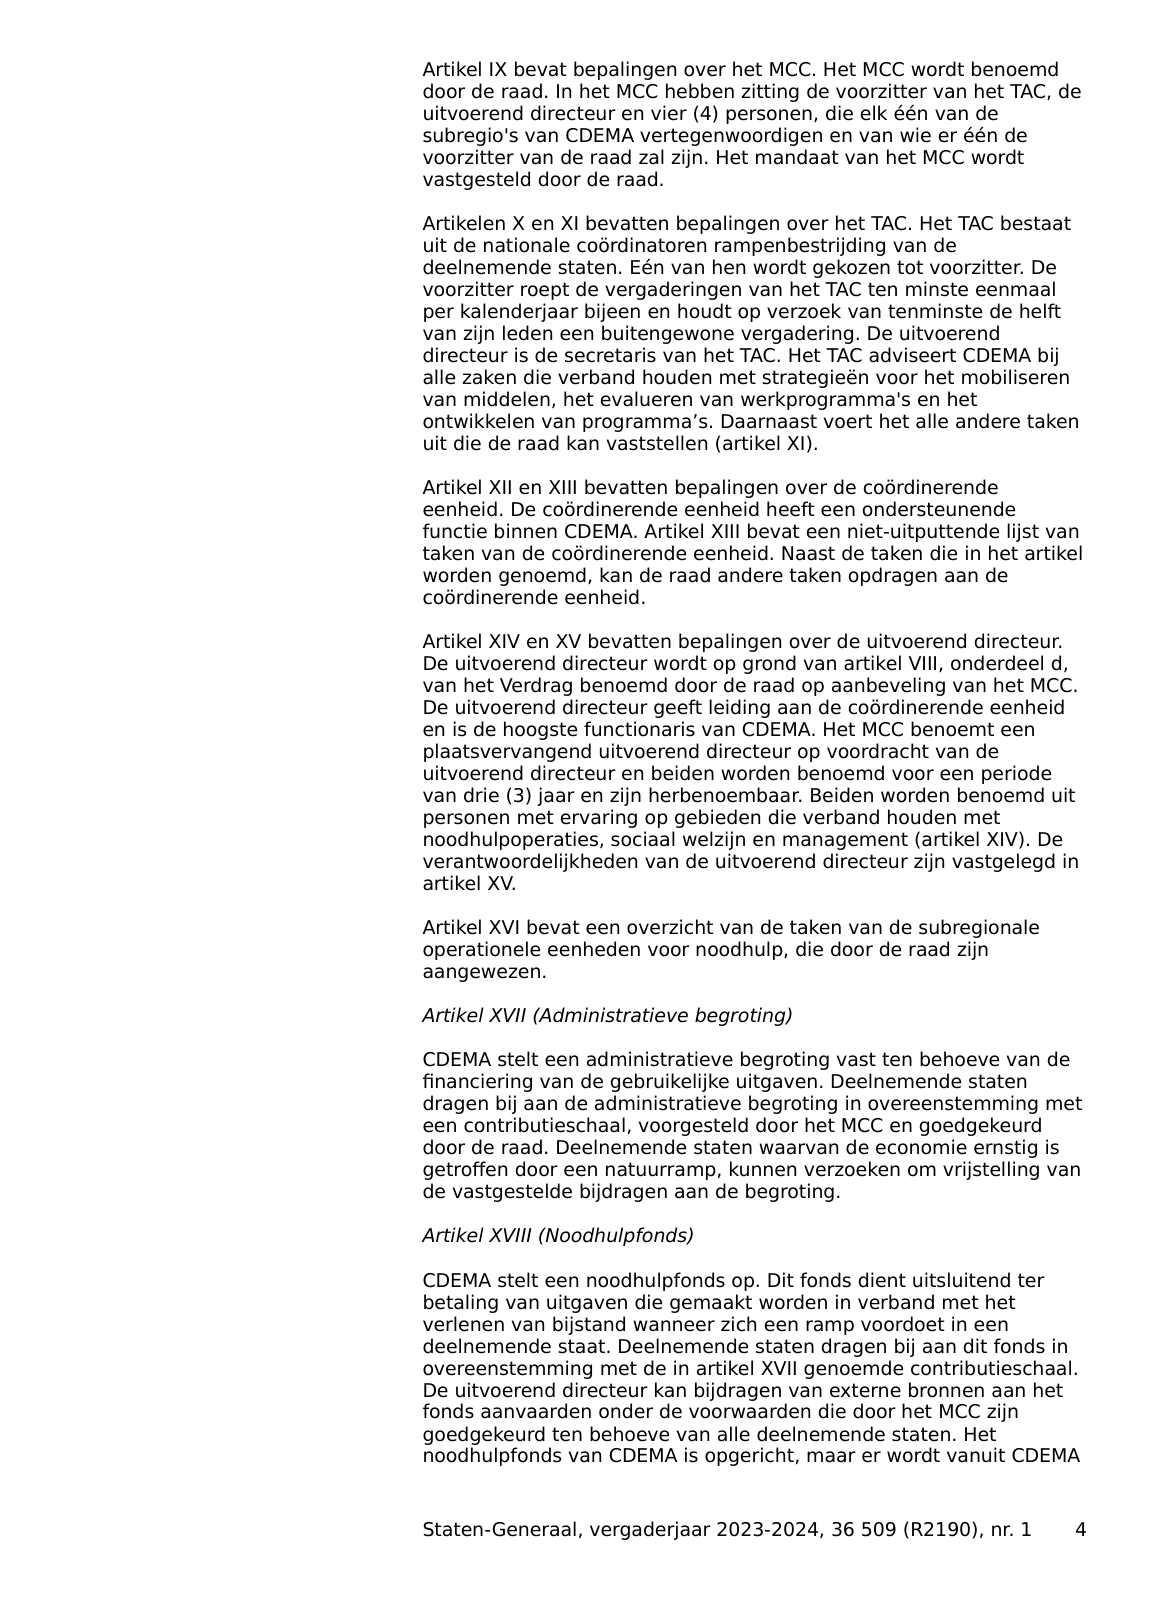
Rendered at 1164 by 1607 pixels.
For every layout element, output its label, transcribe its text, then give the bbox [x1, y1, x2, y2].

subtitle Artikel XVII (Administratieve begroting) [422, 1005, 1087, 1027]
text Artikelen X en XI bevatten bepalingen over het TAC. Het TAC bestaat uit de nationale coördinatoren rampenbestrijding van de deelnemende staten. Eén van hen wordt gekozen tot voorzitter. De voorzitter roept de vergaderingen van het TAC ten minste eenmaal per kalenderjaar bijeen en houdt op verzoek van tenminste de helft van zijn leden een buitengewone vergadering. De uitvoerend directeur is de secretaris van het TAC. Het TAC adviseert CDEMA bij alle zaken die verband houden met strategieën voor het mobiliseren van middelen, het evalueren van werkprogramma's en het ontwikkelen van programma’s. Daarnaast voert het alle andere taken uit die de raad kan vaststellen (artikel XI). [422, 213, 1087, 455]
subtitle Artikel XVIII (Noodhulpfonds) [422, 1225, 1087, 1247]
text Artikel IX bevat bepalingen over het MCC. Het MCC wordt benoemd door de raad. In het MCC hebben zitting de voorzitter van het TAC, de uitvoerend directeur en vier (4) personen, die elk één van de subregio's van CDEMA vertegenwoordigen en van wie er één de voorzitter van de raad zal zijn. Het mandaat van het MCC wordt vastgesteld door de raad. [422, 59, 1087, 191]
text CDEMA stelt een administratieve begroting vast ten behoeve van de financiering van de gebruikelijke uitgaven. Deelnemende staten dragen bij aan de administratieve begroting in overeenstemming met een contributieschaal, voorgesteld door het MCC en goedgekeurd door de raad. Deelnemende staten waarvan de economie ernstig is getroffen door een natuurramp, kunnen verzoeken om vrijstelling van de vastgestelde bijdragen aan de begroting. [422, 1049, 1087, 1203]
text Artikel XIV en XV bevatten bepalingen over de uitvoerend directeur. De uitvoerend directeur wordt op grond van artikel VIII, onderdeel d, van het Verdrag benoemd door de raad op aanbeveling van het MCC. De uitvoerend directeur geeft leiding aan de coördinerende eenheid en is de hoogste functionaris van CDEMA. Het MCC benoemt een plaatsvervangend uitvoerend directeur op voordracht van de uitvoerend directeur en beiden worden benoemd voor een periode van drie (3) jaar en zijn herbenoembaar. Beiden worden benoemd uit personen met ervaring op gebieden die verband houden met noodhulpoperaties, sociaal welzijn en management (artikel XIV). De verantwoordelijkheden van de uitvoerend directeur zijn vastgelegd in artikel XV. [422, 631, 1087, 895]
text Artikel XII en XIII bevatten bepalingen over de coördinerende eenheid. De coördinerende eenheid heeft een ondersteunende functie binnen CDEMA. Artikel XIII bevat een niet-uitputtende lijst van taken van de coördinerende eenheid. Naast de taken die in het artikel worden genoemd, kan de raad andere taken opdragen aan de coördinerende eenheid. [422, 477, 1087, 609]
text Artikel XVI bevat een overzicht van de taken van de subregionale operationele eenheden voor noodhulp, die door de raad zijn aangewezen. [422, 917, 1087, 983]
text CDEMA stelt een noodhulpfonds op. Dit fonds dient uitsluitend ter betaling van uitgaven die gemaakt worden in verband met het verlenen van bijstand wanneer zich een ramp voordoet in een deelnemende staat. Deelnemende staten dragen bij aan dit fonds in overeenstemming met de in artikel XVII genoemde contributieschaal. De uitvoerend directeur kan bijdragen van externe bronnen aan het fonds aanvaarden onder de voorwaarden die door het MCC zijn goedgekeurd ten behoeve van alle deelnemende staten. Het noodhulpfonds van CDEMA is opgericht, maar er wordt vanuit CDEMA [422, 1269, 1087, 1467]
